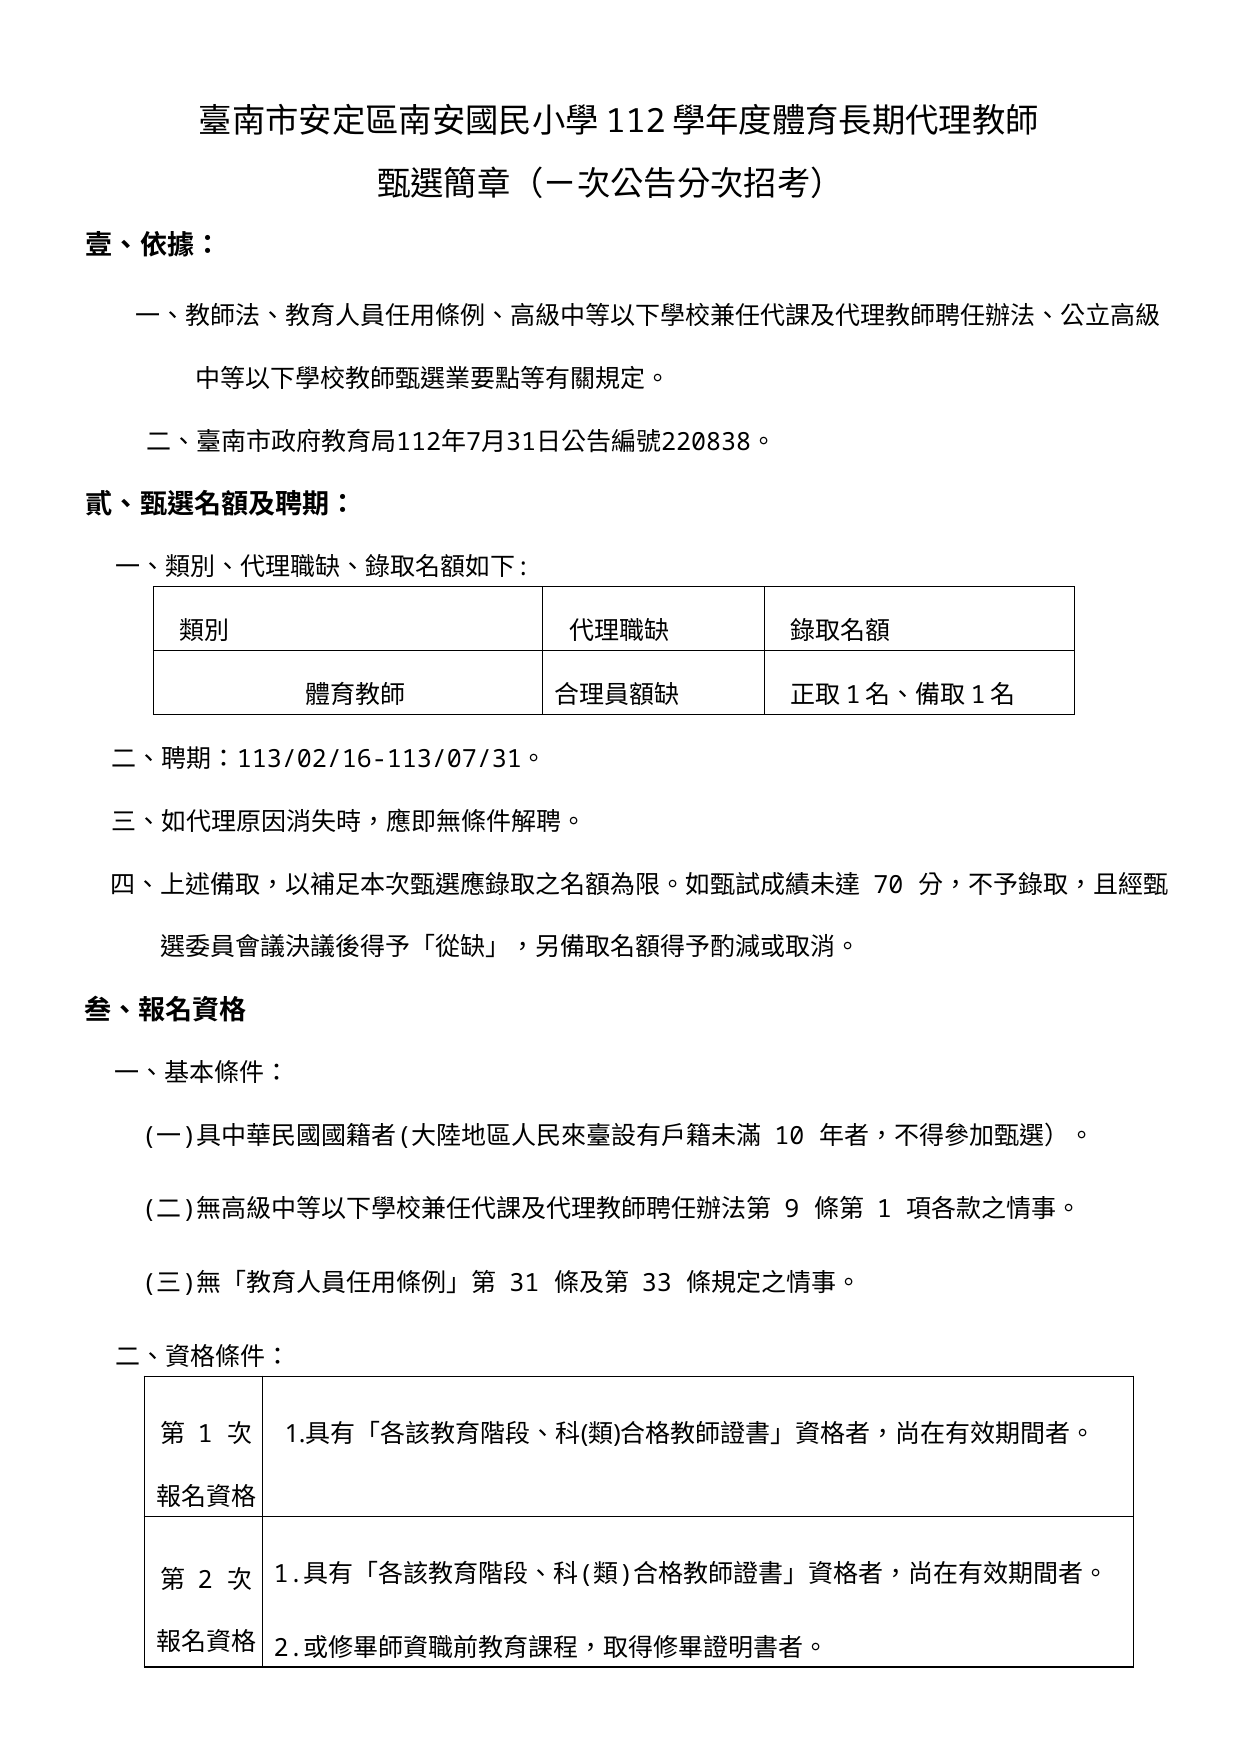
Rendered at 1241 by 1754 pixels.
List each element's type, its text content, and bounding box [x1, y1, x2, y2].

text 二、資格條件： [86, 1313, 1169, 1375]
text 三、如代理原因消失時，應即無條件解聘。 [112, 778, 1169, 840]
table_header 代理職缺 [543, 587, 764, 650]
table_cell 體育教師 [154, 651, 542, 714]
text (三)無「教育人員任用條例」第 31 條及第 33 條規定之情事。 [112, 1239, 1169, 1302]
text 二、臺南市政府教育局112年7月31日公告編號220838。 [71, 397, 1169, 460]
text 叁、報名資格 [84, 966, 420, 1028]
text 四、上述備取，以補足本次甄選應錄取之名額為限。如甄試成績未達 70 分，不予錄取，且經甄選委員會議決議後得予「從缺」，另備取名額得予酌減或取消。 [111, 841, 1169, 966]
table_header 錄取名額 [765, 587, 1074, 650]
text 臺南市安定區南安國民小學112學年度體育長期代理教師 [71, 76, 1166, 139]
table_cell 第 2 次報名資格 [145, 1517, 262, 1666]
text 一、教師法、教育人員任用條例、高級中等以下學校兼任代課及代理教師聘任辦法、公立高級 [136, 272, 1169, 334]
text (二)無高級中等以下學校兼任代課及代理教師聘任辦法第 9 條第 1 項各款之情事。 [112, 1165, 1169, 1228]
text 二、聘期：113/02/16-113/07/31。 [112, 715, 1169, 777]
text 貳、甄選名額及聘期： [86, 460, 983, 522]
table_header 類別 [154, 587, 542, 650]
table_cell 合理員額缺 [543, 651, 764, 714]
table_cell 1.具有「各該教育階段、科(類)合格教師證書」資格者，尚在有效期間者。 2.或修畢師資職前教育課程，取得修畢證明書者。 [263, 1517, 1133, 1666]
text 壹、依據： [86, 201, 1169, 264]
text 甄選簡章（ㄧ次公告分次招考） [71, 139, 1166, 201]
table_header [263, 1377, 1133, 1516]
text (一)具中華民國國籍者(大陸地區人民來臺設有戶籍未滿 10 年者，不得參加甄選）。 [112, 1092, 1169, 1154]
text 中等以下學校教師甄選業要點等有關規定。 [136, 335, 1169, 397]
text 一、類別、代理職缺、錄取名額如下: [86, 523, 1022, 586]
text 一、基本條件： [84, 1029, 420, 1091]
table_header 1.具有「各該教育階段、科(類)合格教師證書」資格者，尚在有效期間者。 [274, 1391, 1119, 1453]
table_header 第 1 次報名資格 [145, 1377, 262, 1516]
table_cell 正取1名、備取1名 [765, 651, 1074, 714]
